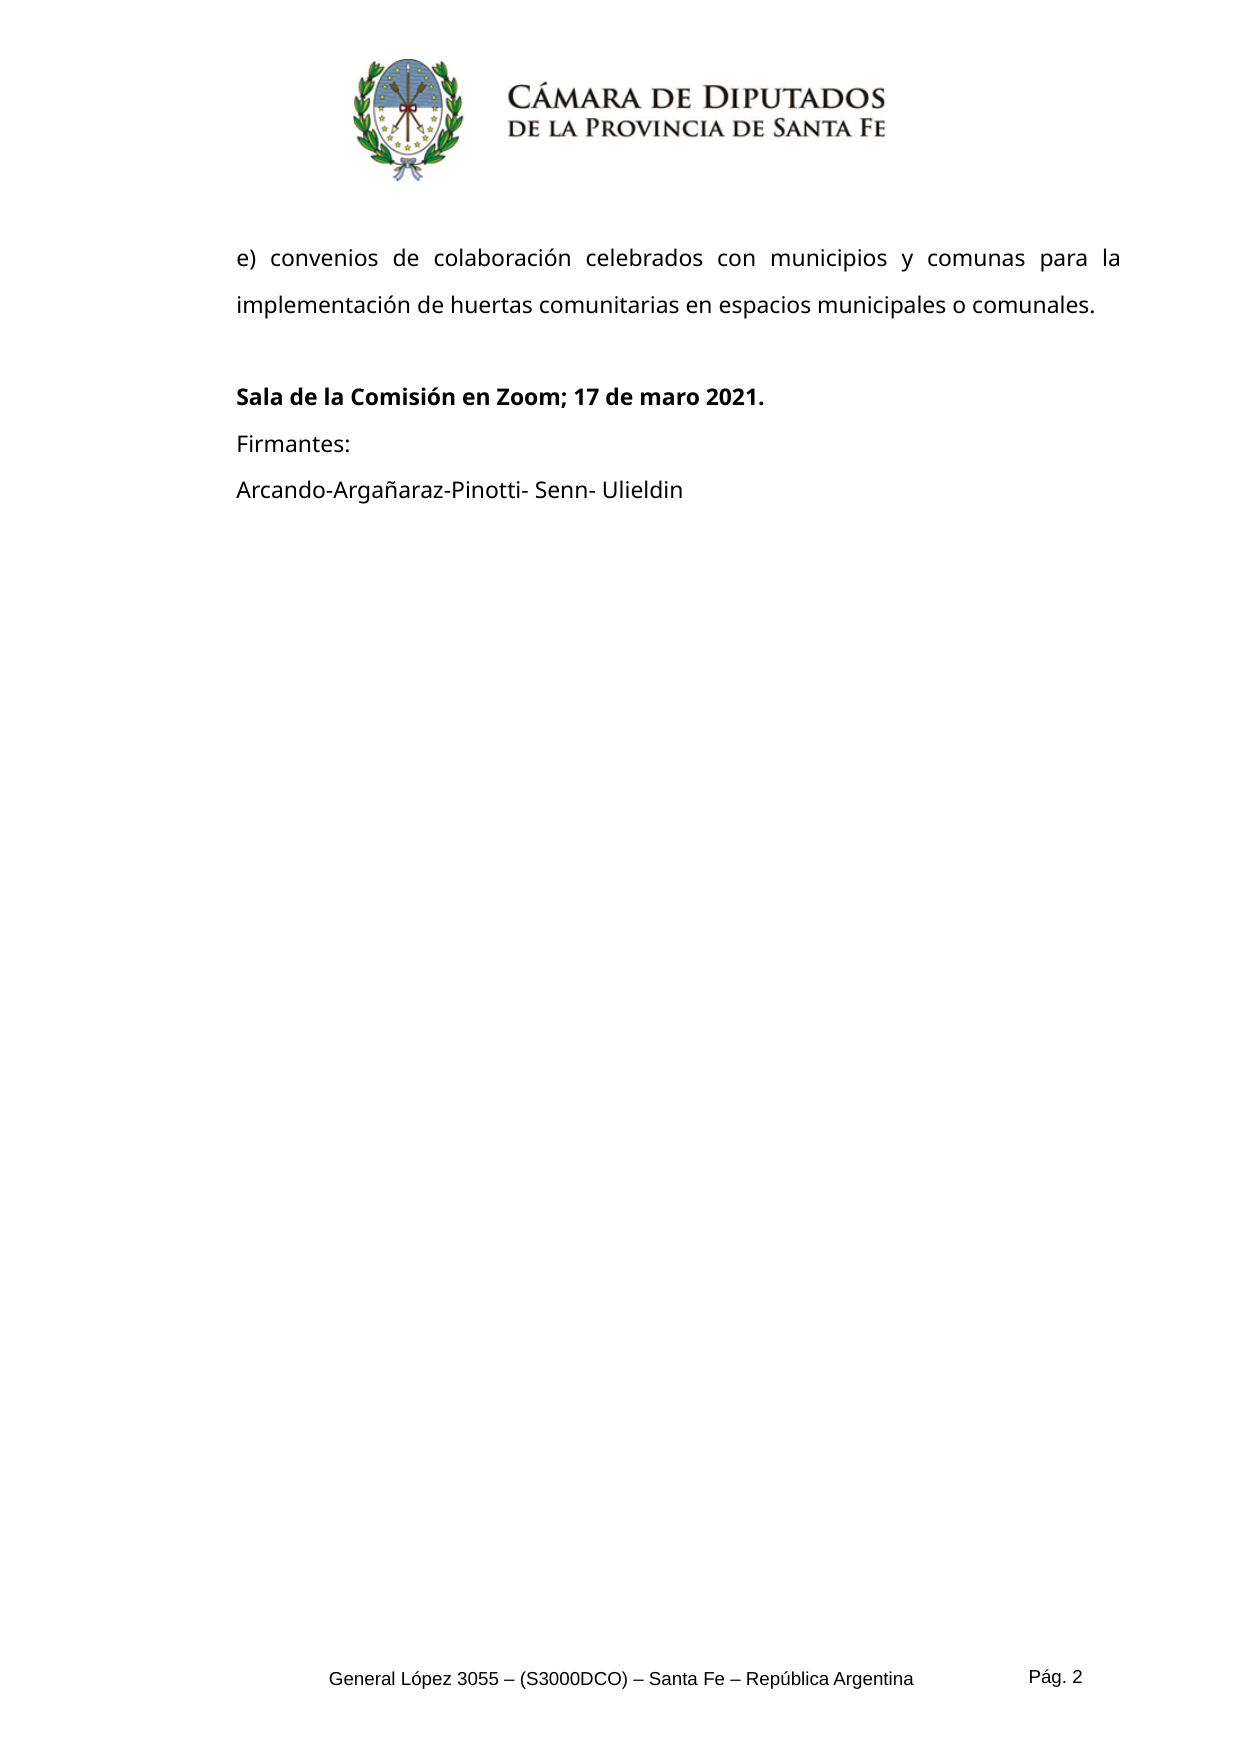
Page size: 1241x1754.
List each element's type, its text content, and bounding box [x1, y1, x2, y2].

text Arcando-Argañaraz-Pinotti- Senn- Ulieldin [236, 474, 1122, 506]
text Firmantes: [236, 427, 1122, 459]
text Sala de la Comisión en Zoom; 17 de maro 2021. [236, 381, 1122, 412]
text e) convenios de colaboración celebrados con municipios y comunas para la implementación de huertas comunitarias en espacios municipales o comunales. [236, 242, 1122, 320]
